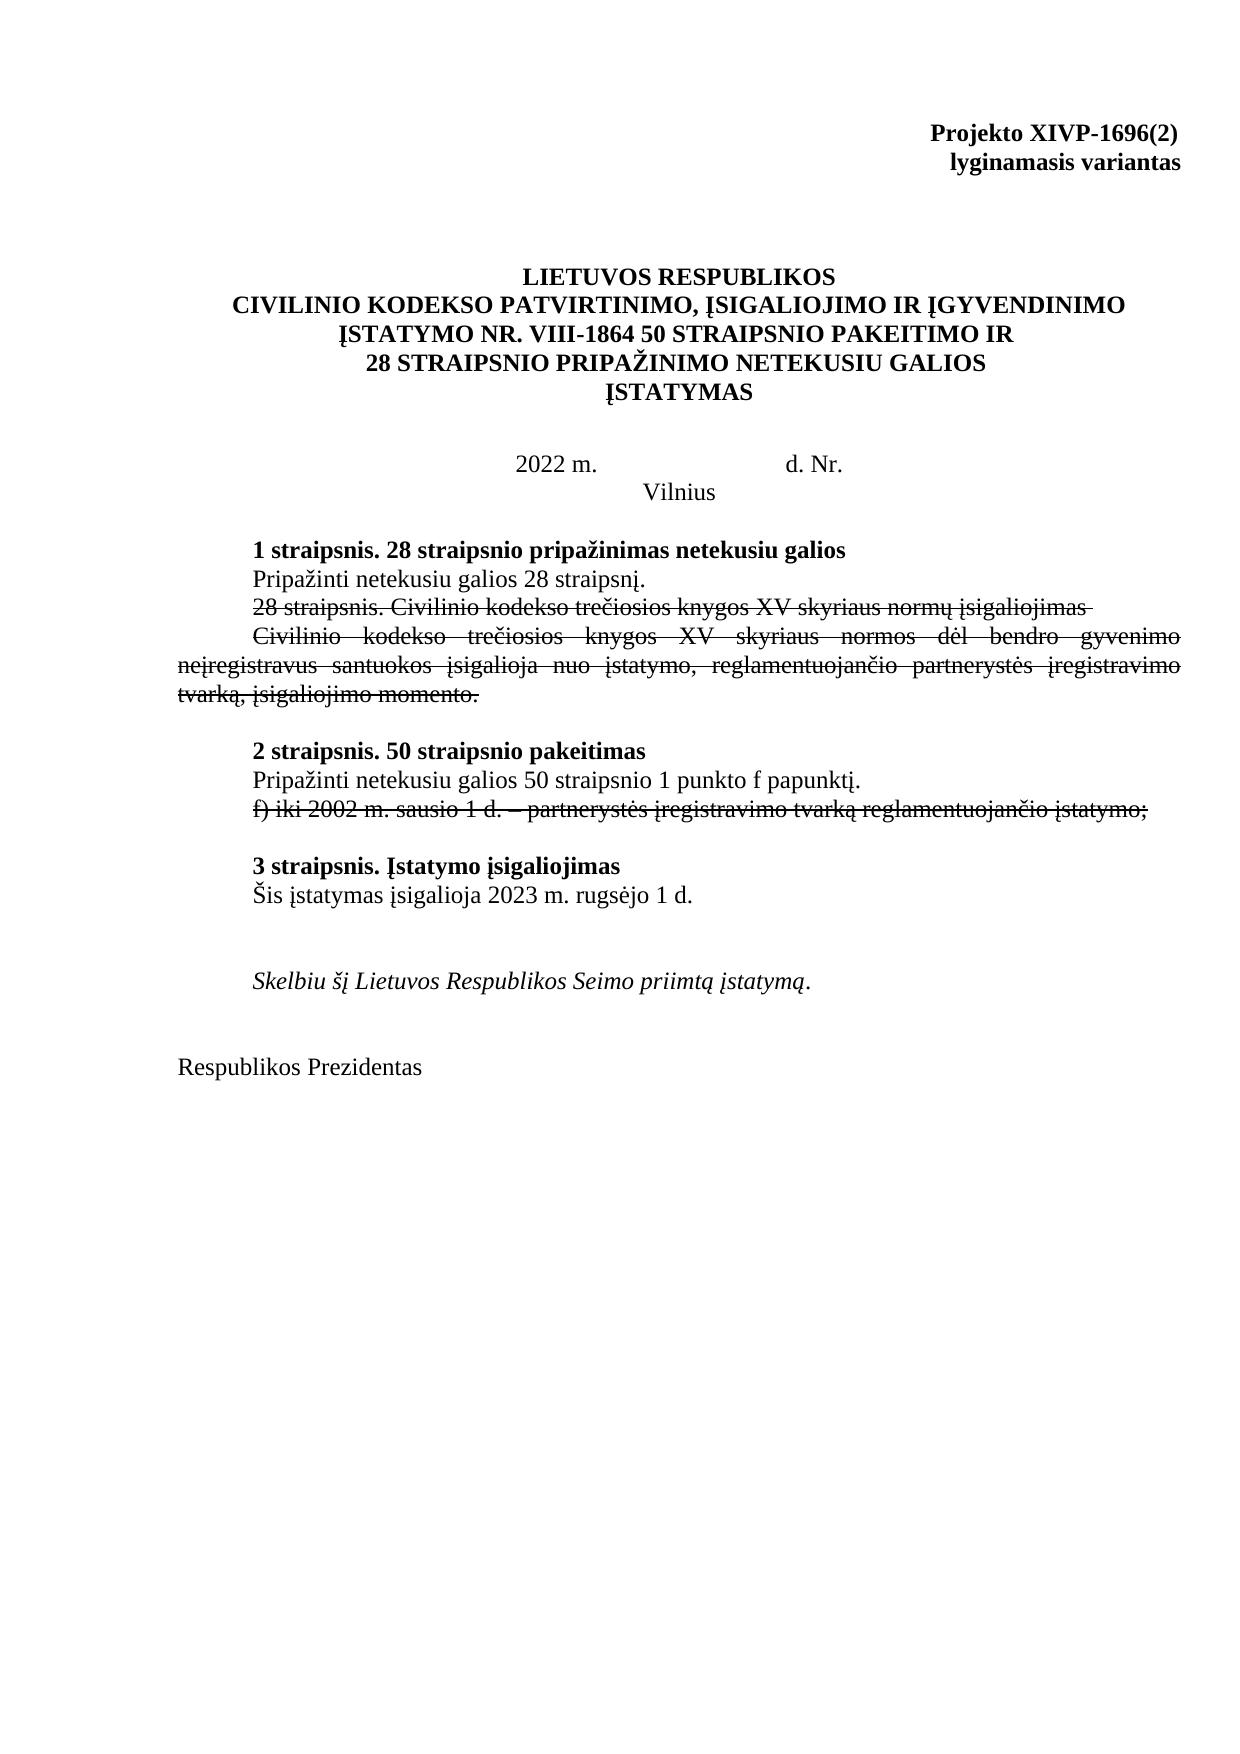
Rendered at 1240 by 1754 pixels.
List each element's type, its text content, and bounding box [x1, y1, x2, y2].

text f) iki 2002 m. sausio 1 d. – partnerystės įregistravimo tvarką reglamentuojančio įstatymo; [177, 794, 1181, 822]
text 28 straipsnis. Civilinio kodekso trečiosios knygos XV skyriaus normų įsigaliojimas [177, 592, 1181, 621]
text Respublikos Prezidentas [177, 1052, 1181, 1081]
text Pripažinti netekusiu galios 28 straipsnį. [177, 564, 1181, 592]
text LIETUVOS RESPUBLIKOS [177, 262, 1181, 291]
text CIVILINIO KODEKSO PATVIRTINIMO, ĮSIGALIOJIMO IR ĮGYVENDINIMO ĮSTATYMO NR. VIII-1864 50 STRAIPSNIO PAKEITIMO IR [177, 291, 1181, 348]
text lyginamasis variantas [177, 147, 1181, 176]
text ĮSTATYMAS [177, 377, 1181, 406]
text Pripažinti netekusiu galios 50 straipsnio 1 punkto f papunktį. [177, 765, 1181, 794]
text Civilinio kodekso trečiosios knygos XV skyriaus normos dėl bendro gyvenimo neįregistravus santuokos įsigalioja nuo įstatymo, reglamentuojančio partnerystės įregistravimo tvarką, įsigaliojimo momento. [177, 621, 1181, 666]
text Šis įstatymas įsigalioja 2023 m. rugsėjo 1 d. [177, 880, 1181, 909]
text Vilnius [177, 477, 1181, 506]
text Projekto XIVP-1696(2) [177, 118, 1181, 147]
text 3 straipsnis. Įstatymo įsigaliojimas [177, 851, 1181, 880]
text 28 STRAIPSNIO PRIPAŽINIMO NETEKUSIU GALIOS [177, 348, 1181, 377]
text 1 straipsnis. 28 straipsnio pripažinimas netekusiu galios [177, 535, 1181, 564]
text 2022 m. d. Nr. [177, 449, 1181, 477]
text Civilinio kodekso trečiosios knygos XV skyriaus normos dėl bendro gyvenimo neįregistravus santuokos įsigalioja nuo įstatymo, reglamentuojančio partnerystės įregistravimo tvarką, įsigaliojimo momento. [177, 667, 1181, 707]
text Skelbiu šį Lietuvos Respublikos Seimo priimtą įstatymą. [177, 966, 1181, 995]
text 2 straipsnis. 50 straipsnio pakeitimas [177, 736, 1181, 765]
